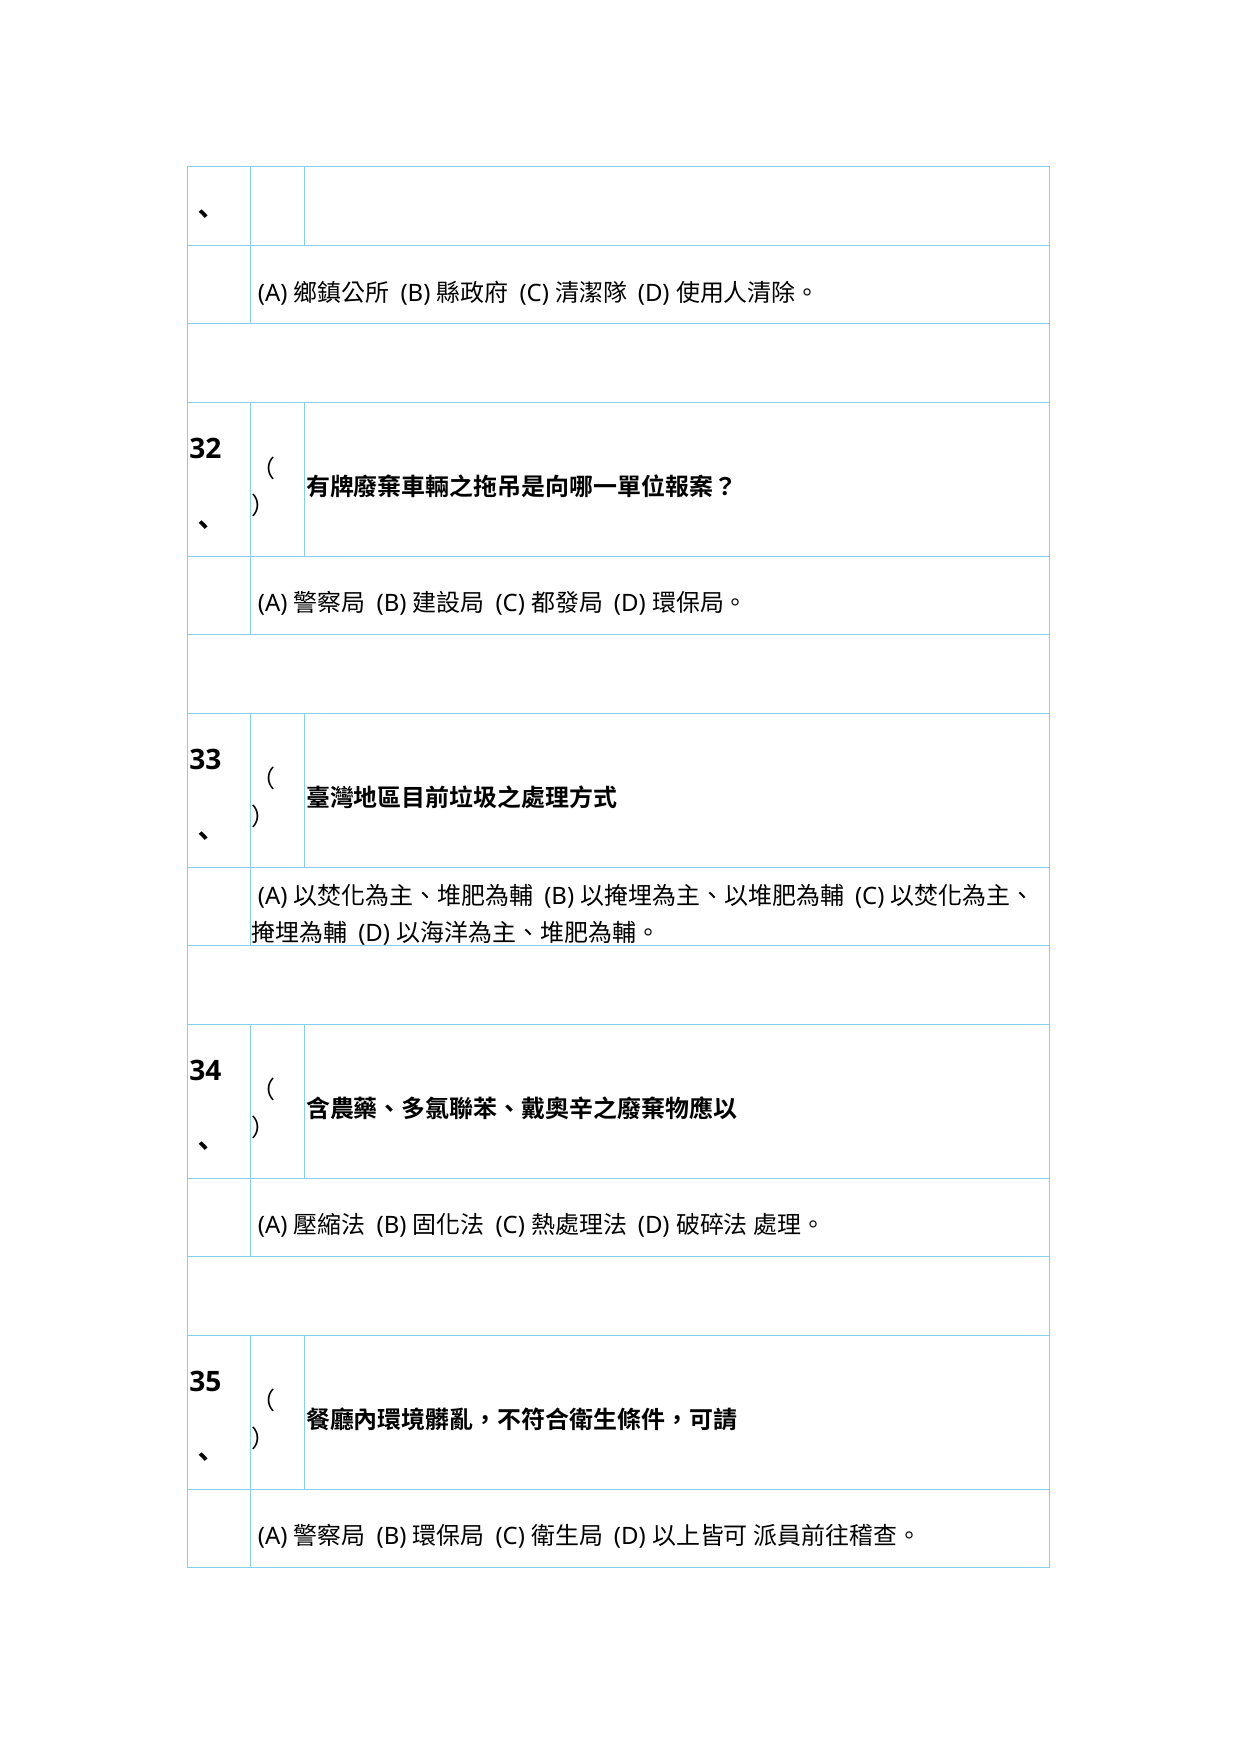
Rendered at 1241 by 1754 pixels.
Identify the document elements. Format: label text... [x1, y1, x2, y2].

table_cell 有牌廢棄車輛之拖吊是向哪一單位報案？ [305, 403, 1049, 556]
table_cell (A) 警察局 (B) 建設局 (C) 都發局 (D) 環保局。 [251, 557, 1049, 634]
table_cell (A) 壓縮法 (B) 固化法 (C) 熱處理法 (D) 破碎法 處理。 [251, 1179, 1049, 1256]
table_cell [188, 868, 250, 945]
table_cell (A) 鄉鎮公所 (B) 縣政府 (C) 清潔隊 (D) 使用人清除。 [251, 246, 1049, 323]
table_cell 含農藥、多氯聯苯、戴奧辛之廢棄物應以 [305, 1025, 1049, 1177]
table_cell （ ） [251, 714, 304, 867]
table_cell [188, 324, 1049, 402]
table_cell [188, 1490, 250, 1567]
table_cell 34、 [188, 1025, 250, 1177]
table_cell （ ） [251, 1336, 304, 1488]
table_cell [251, 167, 304, 245]
table_cell [188, 1179, 250, 1256]
table_cell [188, 635, 1049, 713]
table_cell [188, 557, 250, 634]
table_cell 32、 [188, 403, 250, 556]
table_cell 、 [188, 167, 250, 245]
table_cell （ ） [251, 403, 304, 556]
table_cell [188, 1257, 1049, 1335]
table_cell 35、 [188, 1336, 250, 1488]
table_cell 臺灣地區目前垃圾之處理方式 [305, 714, 1049, 867]
table_cell [188, 246, 250, 323]
table_cell 33、 [188, 714, 250, 867]
table_cell 餐廳內環境髒亂，不符合衛生條件，可請 [305, 1336, 1049, 1488]
table_cell （ ） [251, 1025, 304, 1177]
table_cell [305, 167, 1049, 245]
table_cell (A) 警察局 (B) 環保局 (C) 衛生局 (D) 以上皆可 派員前往稽查。 [251, 1490, 1049, 1567]
table_cell (A) 以焚化為主、堆肥為輔 (B) 以掩埋為主、以堆肥為輔 (C) 以焚化為主、掩埋為輔 (D) 以海洋為主、堆肥為輔。 [251, 868, 1049, 945]
table_cell [188, 946, 1049, 1024]
